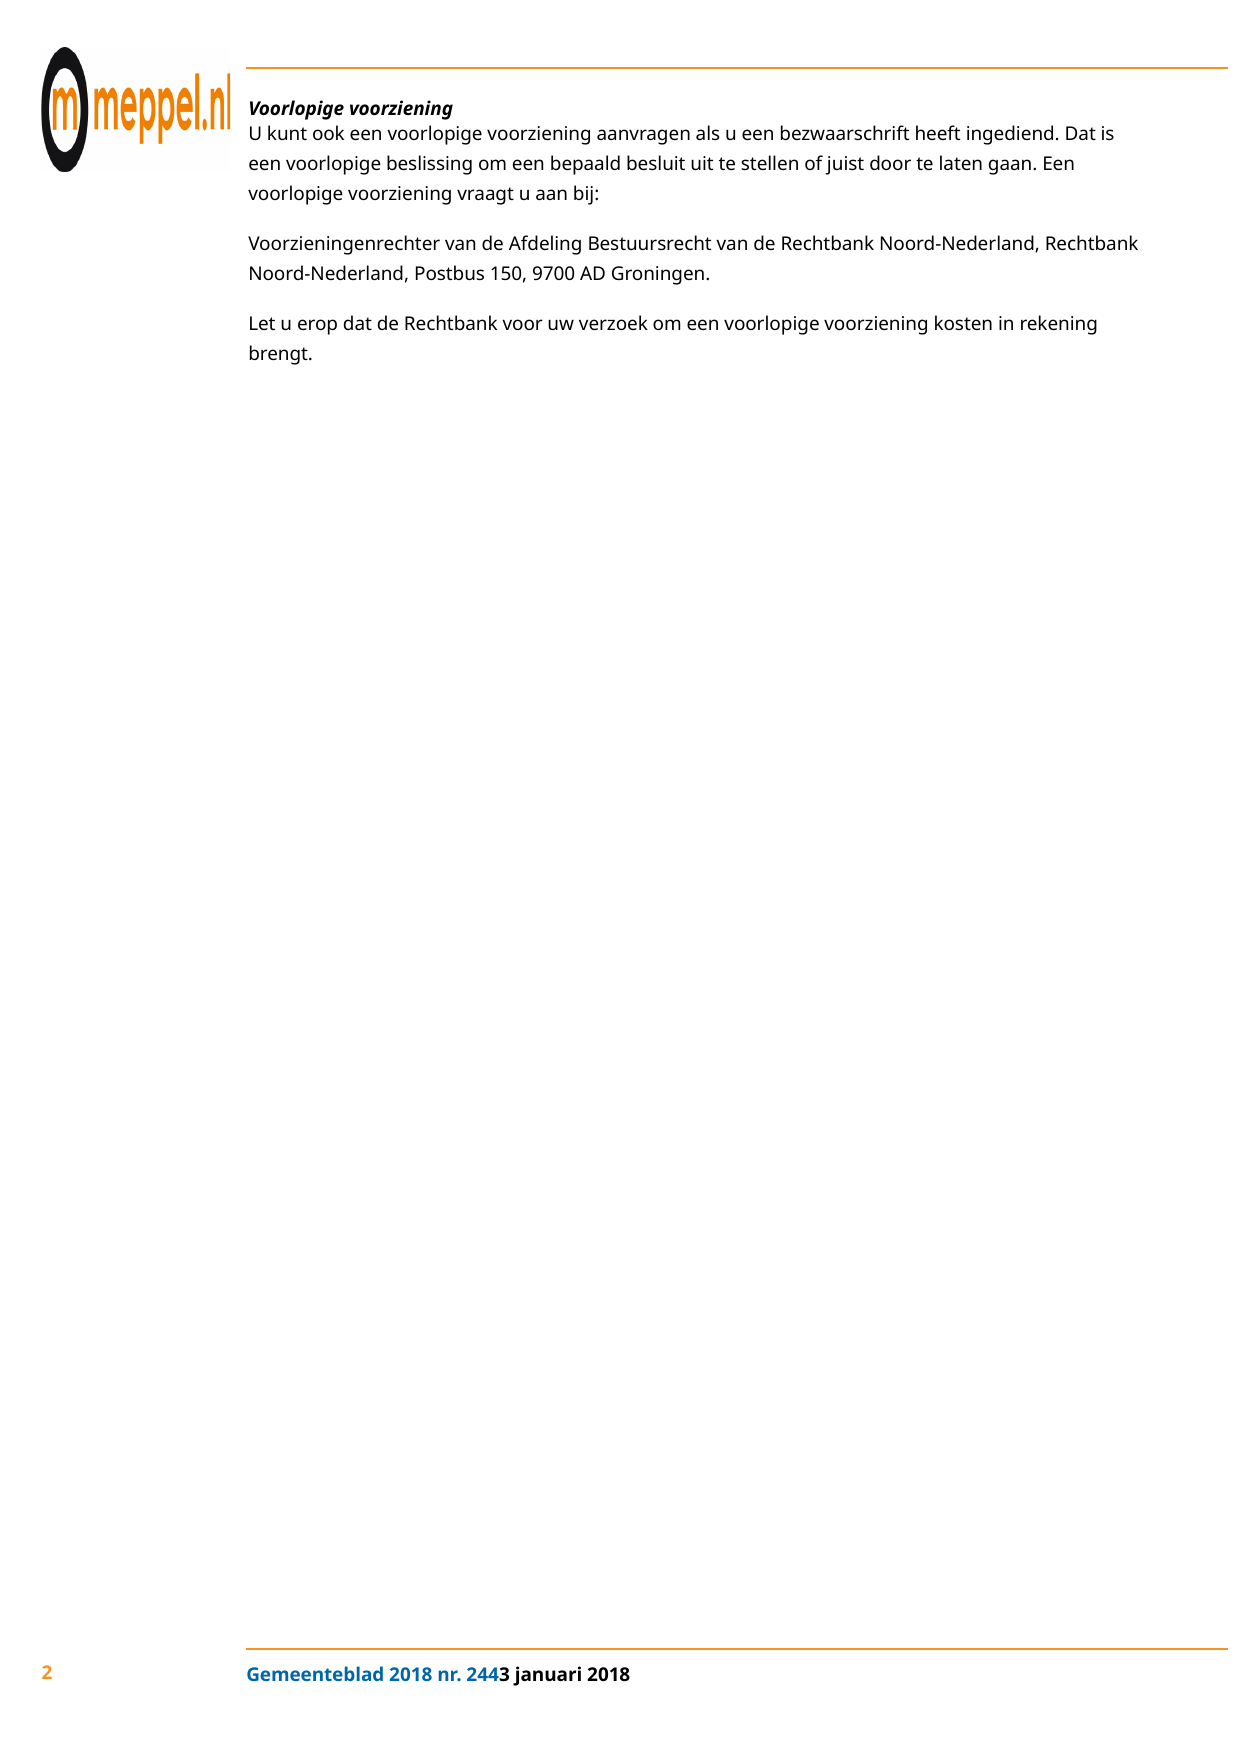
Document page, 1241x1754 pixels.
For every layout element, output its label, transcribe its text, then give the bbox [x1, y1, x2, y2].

text U kunt ook een voorlopige voorziening aanvragen als u een bezwaarschrift heeft ingediend. Dat is een voorlopige beslissing om een bepaald besluit uit te stellen of juist door te laten gaan. Een voorlopige voorziening vraagt u aan bij: [248, 121, 1152, 205]
text Let u erop dat de Rechtbank voor uw verzoek om een voorlopige voorziening kosten in rekening brengt. [248, 310, 1152, 365]
text Voorzieningenrechter van de Afdeling Bestuursrecht van de Rechtbank Noord-Nederland, Rechtbank Noord-Nederland, Postbus 150, 9700 AD Groningen. [248, 230, 1152, 285]
picture [41, 47, 231, 172]
text Voorlopige voorziening [248, 95, 1152, 121]
